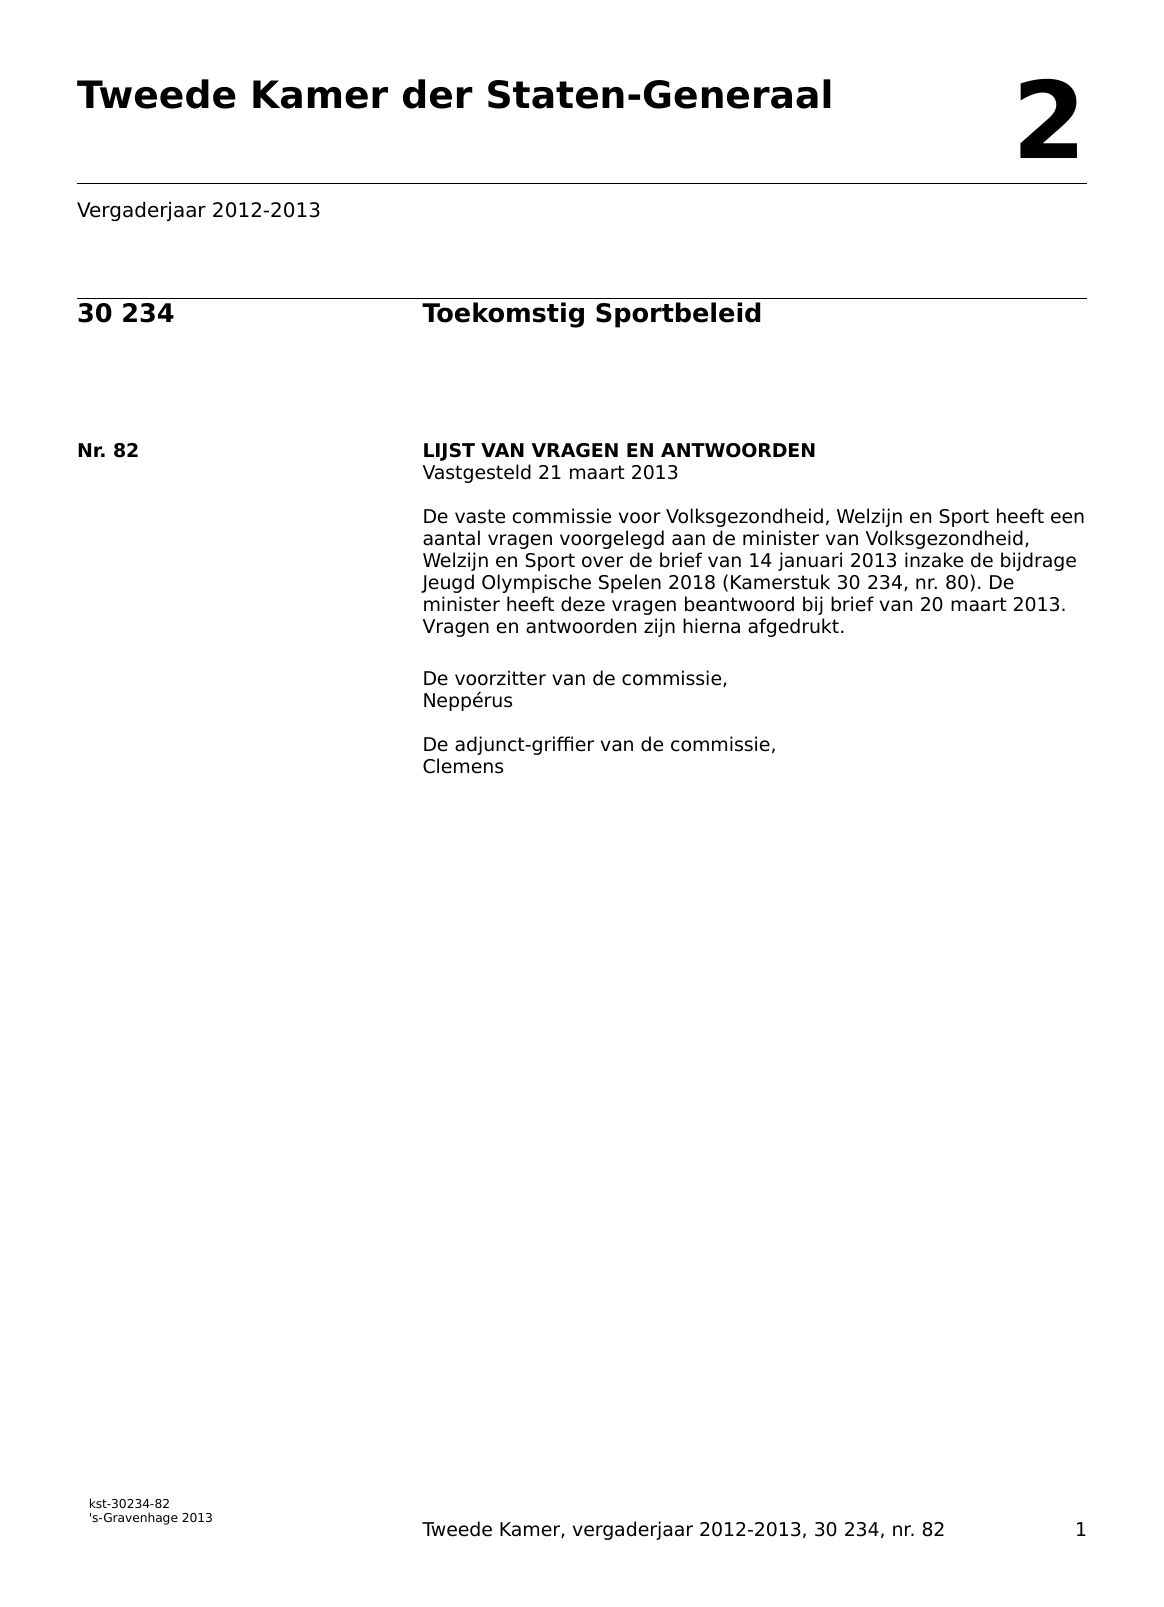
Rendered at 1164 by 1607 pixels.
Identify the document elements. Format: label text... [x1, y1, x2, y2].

text kst-30234-82 [88, 1497, 323, 1511]
table_header 2 [886, 59, 1087, 183]
text De voorzitter van de commissie, Neppérus [422, 668, 1087, 712]
text De adjunct-griffier van de commissie, Clemens [422, 734, 1087, 778]
text De vaste commissie voor Volksgezondheid, Welzijn en Sport heeft een aantal vragen voorgelegd aan de minister van Volksgezondheid, Welzijn en Sport over de brief van 14 januari 2013 inzake de bijdrage Jeugd Olympische Spelen 2018 (Kamerstuk 30 234, nr. 80). De minister heeft deze vragen beantwoord bij brief van 20 maart 2013. Vragen en antwoorden zijn hierna afgedrukt. [422, 506, 1087, 638]
table_header Tweede Kamer der Staten-Generaal [77, 59, 886, 183]
text 's-Gravenhage 2013 [88, 1511, 323, 1525]
subtitle Nr. 82 LIJST VAN VRAGEN EN ANTWOORDEN [77, 440, 1087, 462]
text Vastgesteld 21 maart 2013 [422, 462, 1087, 484]
table_cell Vergaderjaar 2012-2013 [77, 184, 1087, 298]
subtitle 30 234 Toekomstig Sportbeleid [77, 299, 1087, 329]
